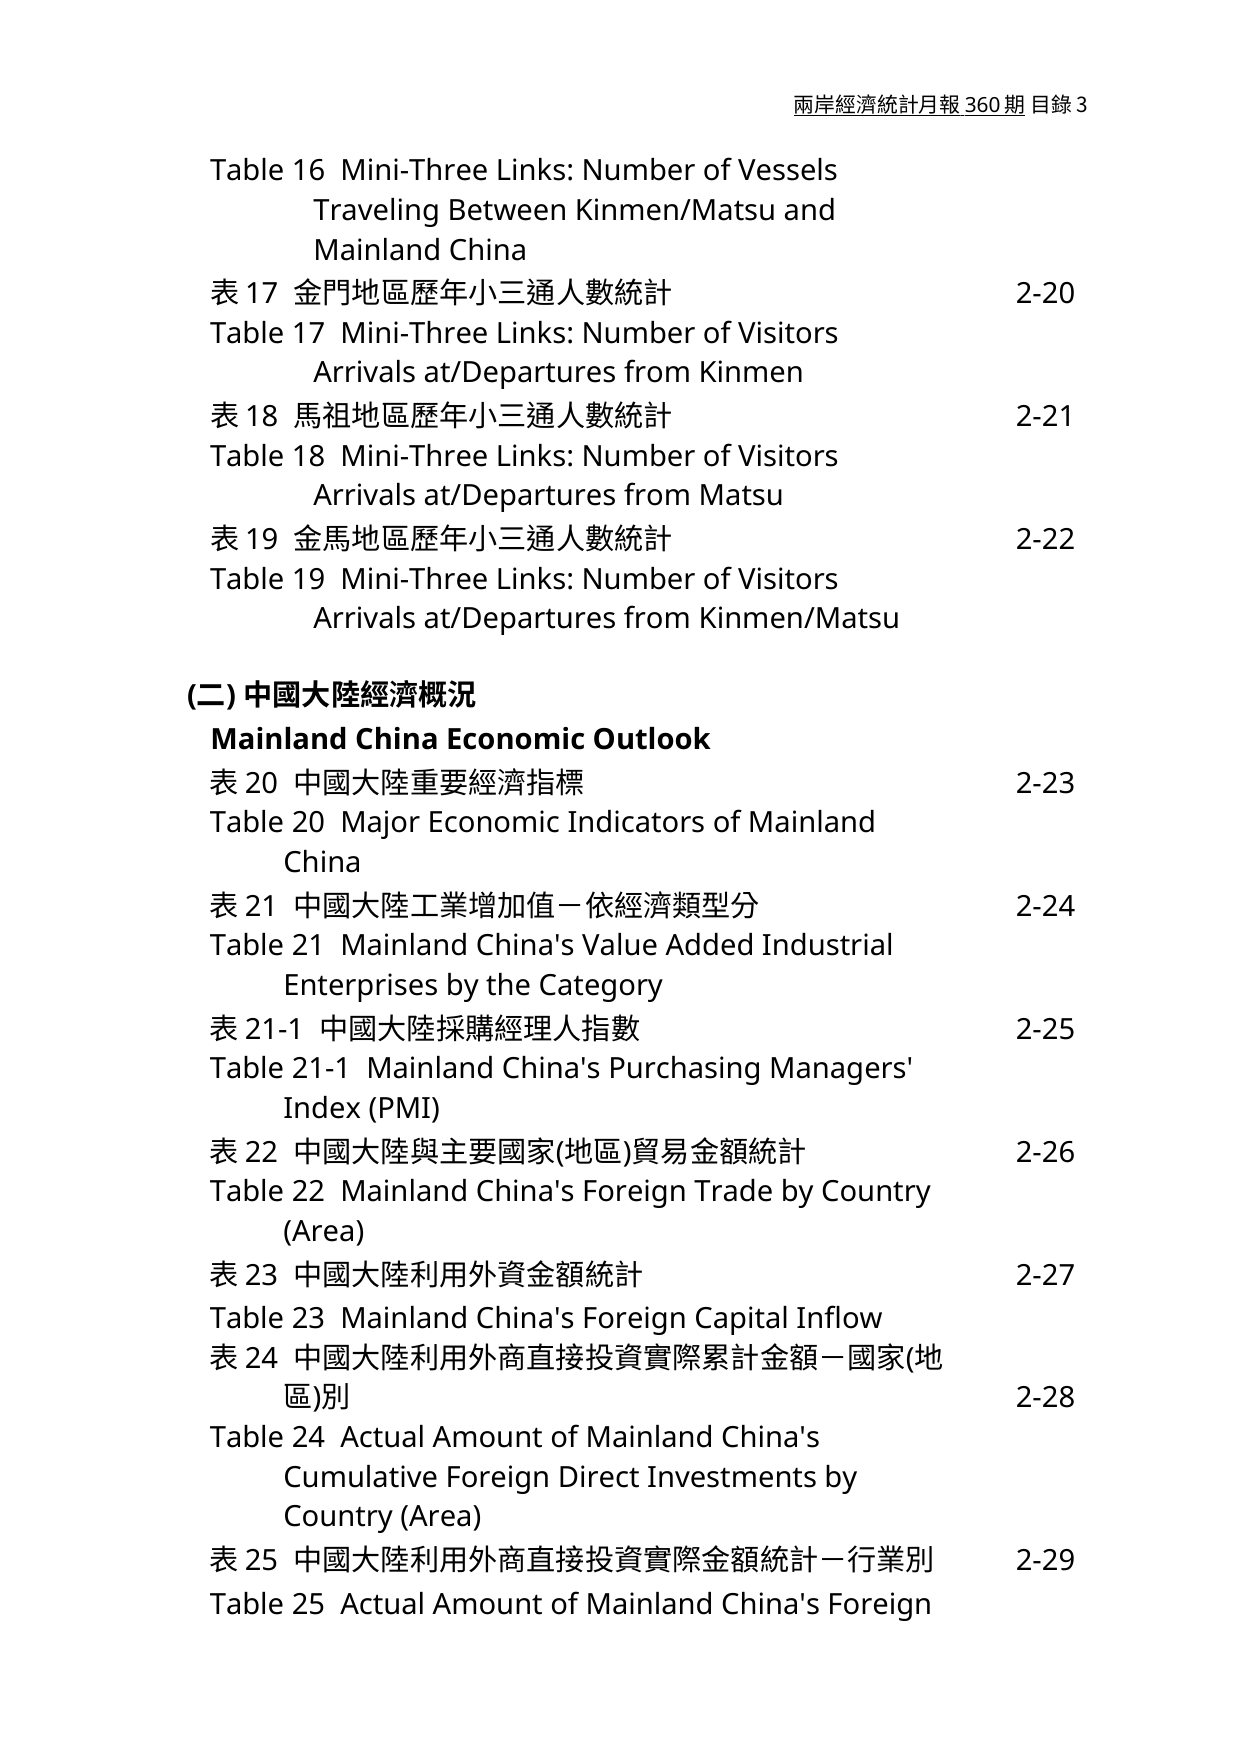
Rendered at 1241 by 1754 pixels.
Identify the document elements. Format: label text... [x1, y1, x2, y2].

table_cell [1013, 312, 1179, 391]
table_cell [1201, 801, 1209, 880]
table_cell [1201, 1126, 1209, 1170]
table_cell [1131, 1047, 1179, 1126]
table_cell 2-23 [1013, 758, 1179, 801]
table_cell [1201, 312, 1209, 391]
table_cell [1201, 391, 1209, 434]
table_cell 2-28 [1013, 1337, 1179, 1416]
table_cell [1209, 1126, 1240, 1170]
table_cell [1209, 1578, 1240, 1622]
table_cell [948, 1126, 1013, 1170]
table_cell [1117, 558, 1131, 637]
table_cell [1201, 435, 1209, 514]
table_cell [1201, 1293, 1209, 1337]
table_cell [948, 149, 989, 268]
table_cell [1179, 880, 1201, 924]
table_cell Table 22 Mainland China's Foreign Trade by Country (Area) [180, 1170, 948, 1249]
table_cell [948, 268, 1013, 312]
table_cell [1209, 880, 1240, 924]
table_cell [1201, 1416, 1209, 1534]
table_cell [1013, 1047, 1117, 1126]
table_cell [948, 391, 1013, 434]
table_cell 2-22 [1013, 514, 1179, 557]
table_cell [1209, 1293, 1240, 1337]
table_cell [1117, 149, 1131, 268]
table_cell [989, 1416, 1013, 1534]
table_cell [1117, 1578, 1131, 1622]
table_cell [948, 312, 1013, 391]
table_cell Table 17 Mini-Three Links: Number of Visitors Arrivals at/Departures from Kinmen [180, 312, 948, 391]
table_cell [1013, 924, 1117, 1003]
table_cell [1179, 435, 1201, 514]
table_cell [1209, 268, 1240, 312]
table_cell Table 20 Major Economic Indicators of Mainland China [180, 801, 948, 880]
table_cell [1209, 924, 1240, 1003]
table_cell [1209, 435, 1240, 514]
table_cell [948, 801, 1013, 880]
table_cell [1209, 312, 1240, 391]
table_cell [1179, 391, 1201, 434]
table_cell [1201, 924, 1209, 1003]
table_cell [1179, 714, 1201, 757]
table_cell [1179, 268, 1201, 312]
table_cell 表22 中國大陸與主要國家(地區)貿易金額統計 [180, 1126, 948, 1170]
table_cell [1013, 1416, 1117, 1534]
table_cell [948, 1170, 1013, 1249]
table_cell [1131, 558, 1179, 637]
table_cell [1179, 1293, 1201, 1337]
table_cell [948, 1047, 1013, 1126]
table_cell [1179, 637, 1201, 714]
table_cell [1201, 1578, 1209, 1622]
table_cell [989, 558, 1013, 637]
table_cell [948, 714, 1013, 757]
table_cell Table 21-1 Mainland China's Purchasing Managers' Index (PMI) [180, 1047, 948, 1126]
table_cell [1209, 1337, 1240, 1416]
table_cell (二) 中國大陸經濟概況 [180, 637, 948, 714]
table_cell Table 16 Mini-Three Links: Number of Vessels Traveling Between Kinmen/Matsu and Mainland China [180, 149, 948, 268]
table_cell [1013, 1293, 1179, 1337]
table_cell [1201, 758, 1209, 801]
table_cell [1131, 924, 1179, 1003]
table_cell [1209, 758, 1240, 801]
table_cell [1013, 801, 1179, 880]
table_cell [1179, 1337, 1201, 1416]
table_cell [1201, 268, 1209, 312]
table_cell [1201, 880, 1209, 924]
table_cell [1179, 1249, 1201, 1293]
table_cell [948, 1337, 1013, 1416]
table_cell 表21 中國大陸工業增加值－依經濟類型分 [180, 880, 948, 924]
table_cell [948, 880, 1013, 924]
table_cell [948, 1416, 989, 1534]
table_cell [1209, 1249, 1240, 1293]
table_cell Table 25 Actual Amount of Mainland China's Foreign [180, 1578, 948, 1622]
table_cell [1131, 1416, 1179, 1534]
table_cell 2-26 [1013, 1126, 1179, 1170]
table_cell [1209, 514, 1240, 557]
table_cell [1179, 924, 1201, 1003]
table_cell [948, 514, 1013, 557]
table_cell 表18 馬祖地區歷年小三通人數統計 [180, 391, 948, 434]
table_cell 2-21 [1013, 391, 1179, 434]
table_cell [948, 435, 1013, 514]
table_cell [1179, 558, 1201, 637]
table_cell [948, 1249, 1013, 1293]
table_cell 表23 中國大陸利用外資金額統計 [180, 1249, 948, 1293]
table_cell [1131, 149, 1179, 268]
table_cell [1179, 801, 1201, 880]
table_cell [1201, 1535, 1209, 1578]
table_cell [948, 1293, 1013, 1337]
table_cell [1209, 1003, 1240, 1047]
table_cell 2-24 [1013, 880, 1179, 924]
table_cell [948, 1535, 1013, 1578]
table_cell Table 21 Mainland China's Value Added Industrial Enterprises by the Category [180, 924, 948, 1003]
table_cell 2-29 [1013, 1535, 1179, 1578]
table_cell [1209, 558, 1240, 637]
table_cell [1179, 1416, 1201, 1534]
table_cell [1179, 149, 1201, 268]
table_cell [1179, 312, 1201, 391]
table_cell Table 23 Mainland China's Foreign Capital Inflow [180, 1293, 948, 1337]
table_cell [1013, 558, 1117, 637]
table_cell [1179, 1535, 1201, 1578]
table_cell [1209, 637, 1240, 714]
table_cell [1201, 1337, 1209, 1416]
table_cell 2-25 [1013, 1003, 1179, 1047]
table_cell [1013, 637, 1179, 714]
table_cell [1013, 714, 1179, 757]
table_cell [1201, 149, 1209, 268]
table_cell [1201, 1047, 1209, 1126]
table_cell [1201, 1170, 1209, 1249]
table_cell [1013, 1578, 1117, 1622]
table_cell 表24 中國大陸利用外商直接投資實際累計金額－國家(地區)別 [180, 1337, 948, 1416]
table_cell [1209, 714, 1240, 757]
table_cell [1013, 149, 1117, 268]
table_cell 表19 金馬地區歷年小三通人數統計 [180, 514, 948, 557]
table_cell [1179, 1047, 1201, 1126]
table_cell [1179, 1126, 1201, 1170]
table_cell [1209, 149, 1240, 268]
table_cell [1201, 514, 1209, 557]
table_cell [1201, 714, 1209, 757]
table_cell [948, 1578, 1013, 1622]
table_cell 2-20 [1013, 268, 1179, 312]
table_cell [1201, 1249, 1209, 1293]
table_cell [1131, 1578, 1179, 1622]
table_cell [1013, 435, 1179, 514]
table_cell Mainland China Economic Outlook [180, 714, 948, 757]
table_cell [1179, 514, 1201, 557]
table_cell [1179, 1170, 1201, 1249]
table_cell 表17 金門地區歷年小三通人數統計 [180, 268, 948, 312]
table_cell [1179, 1578, 1201, 1622]
table_cell 表20 中國大陸重要經濟指標 [180, 758, 948, 801]
table_cell [1209, 1170, 1240, 1249]
table_cell [1013, 1170, 1179, 1249]
table_cell [948, 1003, 1013, 1047]
table_cell Table 18 Mini-Three Links: Number of Visitors Arrivals at/Departures from Matsu [180, 435, 948, 514]
table_cell [1201, 558, 1209, 637]
table_cell [1201, 1003, 1209, 1047]
table_cell [948, 637, 1013, 714]
table_cell [948, 558, 989, 637]
table_cell [1179, 1003, 1201, 1047]
table_cell Table 24 Actual Amount of Mainland China's Cumulative Foreign Direct Investments by Country (Area) [180, 1416, 948, 1534]
table_cell [1201, 637, 1209, 714]
table_cell [989, 149, 1013, 268]
table_cell [1209, 1535, 1240, 1578]
table_cell [948, 758, 1013, 801]
table_cell [1117, 1047, 1131, 1126]
table_cell [1209, 391, 1240, 434]
table_cell [1179, 758, 1201, 801]
table_cell 表25 中國大陸利用外商直接投資實際金額統計－行業別 [180, 1535, 948, 1578]
table_cell 2-27 [1013, 1249, 1179, 1293]
table_cell 表21-1 中國大陸採購經理人指數 [180, 1003, 948, 1047]
table_cell [1209, 1416, 1240, 1534]
table_cell [1117, 1416, 1131, 1534]
table_cell [1209, 1047, 1240, 1126]
table_cell [948, 924, 1013, 1003]
table_cell [1209, 801, 1240, 880]
table_cell Table 19 Mini-Three Links: Number of Visitors Arrivals at/Departures from Kinmen/Matsu [180, 558, 948, 637]
table_cell [1117, 924, 1131, 1003]
